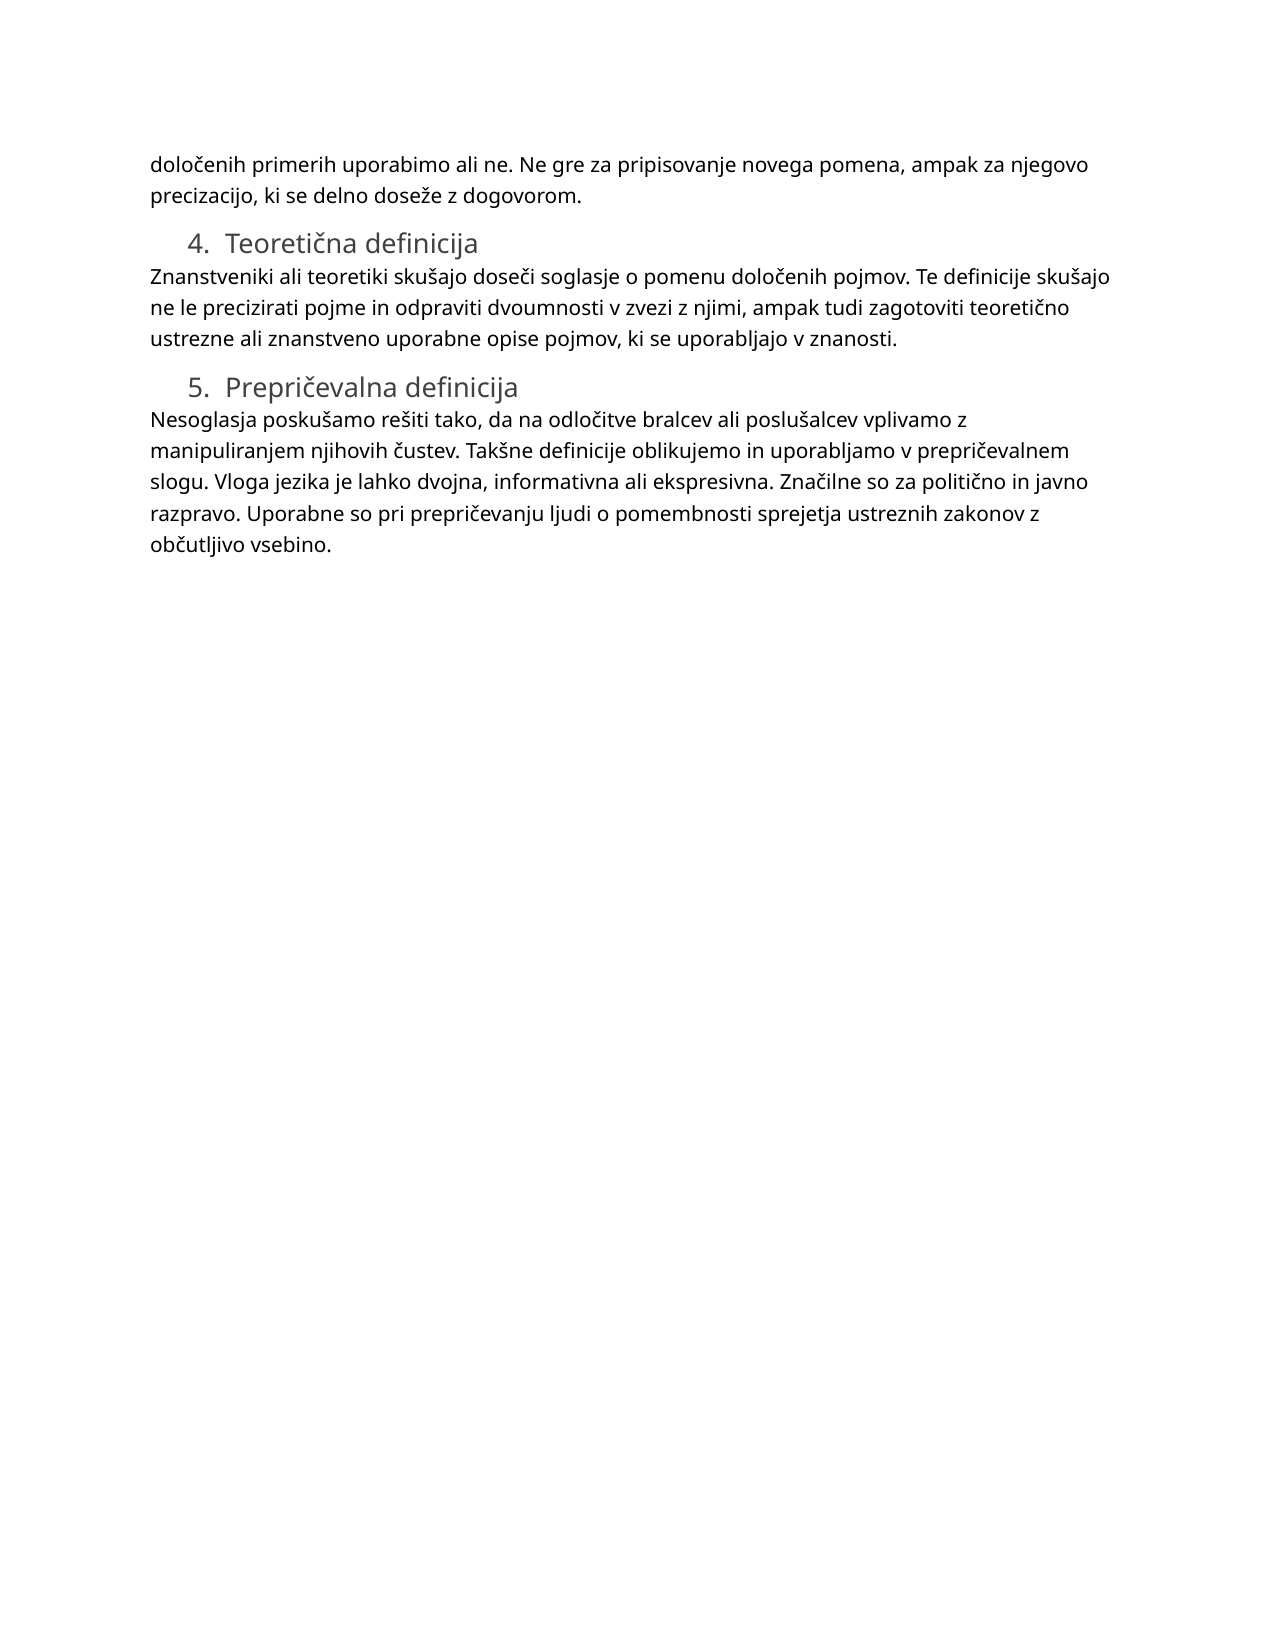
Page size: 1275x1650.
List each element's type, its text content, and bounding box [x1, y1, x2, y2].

text določenih primerih uporabimo ali ne. Ne gre za pripisovanje novega pomena, ampak za njegovo precizacijo, ki se delno doseže z dogovorom. [150, 150, 1125, 210]
subtitle Prepričevalna definicija [187, 368, 1125, 405]
text Nesoglasja poskušamo rešiti tako, da na odločitve bralcev ali poslušalcev vplivamo z manipuliranjem njihovih čustev. Takšne definicije oblikujemo in uporabljamo v prepričevalnem slogu. Vloga jezika je lahko dvojna, informativna ali ekspresivna. Značilne so za politično in javno razpravo. Uporabne so pri prepričevanju ljudi o pomembnosti sprejetja ustreznih zakonov z občutljivo vsebino. [150, 405, 1125, 558]
text Znanstveniki ali teoretiki skušajo doseči soglasje o pomenu določenih pojmov. Te definicije skušajo ne le precizirati pojme in odpraviti dvoumnosti v zvezi z njimi, ampak tudi zagotoviti teoretično ustrezne ali znanstveno uporabne opise pojmov, ki se uporabljajo v znanosti. [150, 262, 1125, 353]
subtitle Teoretična definicija [187, 225, 1125, 262]
